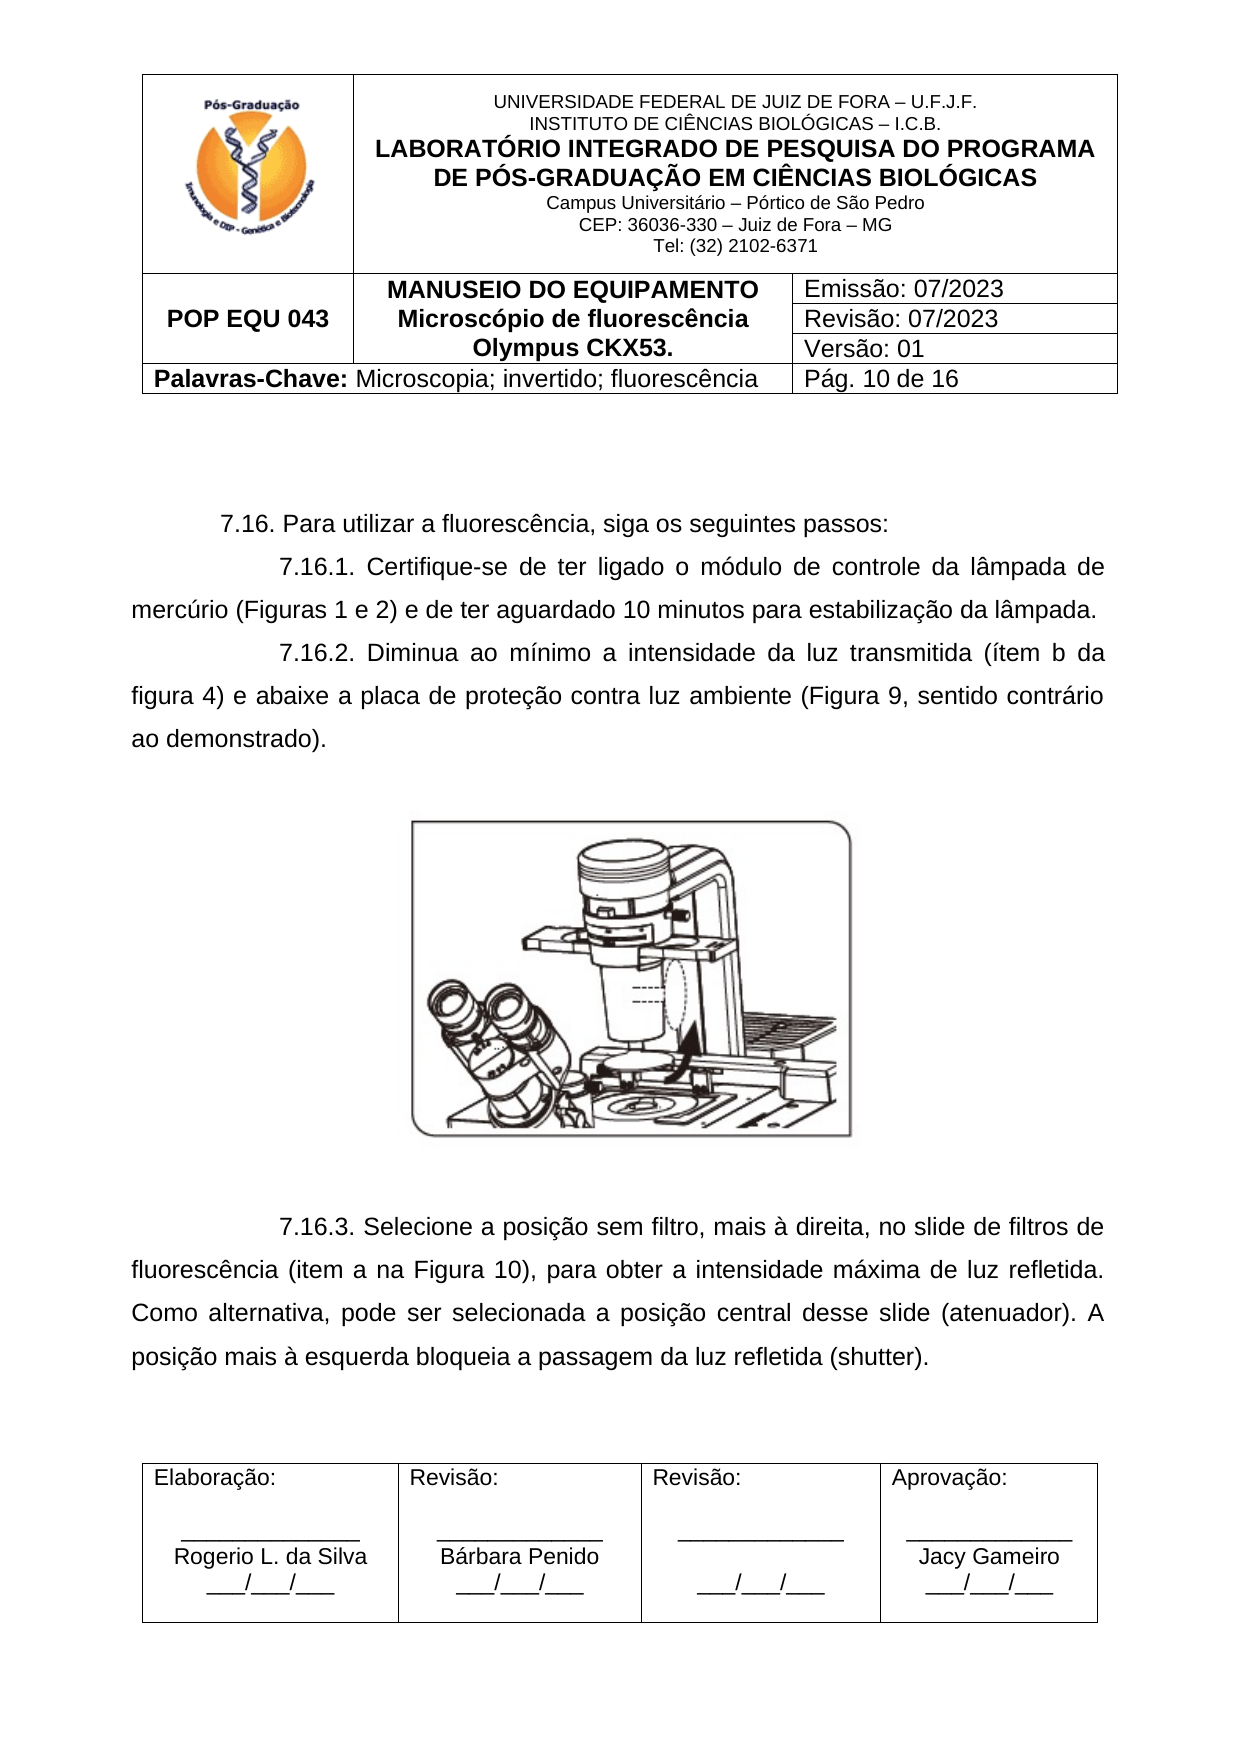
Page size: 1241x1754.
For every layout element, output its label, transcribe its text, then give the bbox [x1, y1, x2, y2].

text 7.16. Para utilizar a fluorescência, siga os seguintes passos: [131, 508, 1106, 537]
text 7.16.2. Diminua ao mínimo a intensidade da luz transmitida (ítem b da figura 4) e abaixe a placa de proteção contra luz ambiente (Figura 9, sentido contrário ao demonstrado). [131, 638, 1106, 753]
text 7.16.3. Selecione a posição sem filtro, mais à direita, no slide de filtros de fluorescência (item a na Figura 10), para obter a intensidade máxima de luz refletida. Como alternativa, pode ser selecionada a posição central desse slide (atenuador). A posição mais à esquerda bloqueia a passagem da luz refletida (shutter). [131, 1212, 1106, 1370]
text 7.16.1. Certifique-se de ter ligado o módulo de controle da lâmpada de mercúrio (Figuras 1 e 2) e de ter aguardado 10 minutos para estabilização da lâmpada. [131, 552, 1106, 623]
